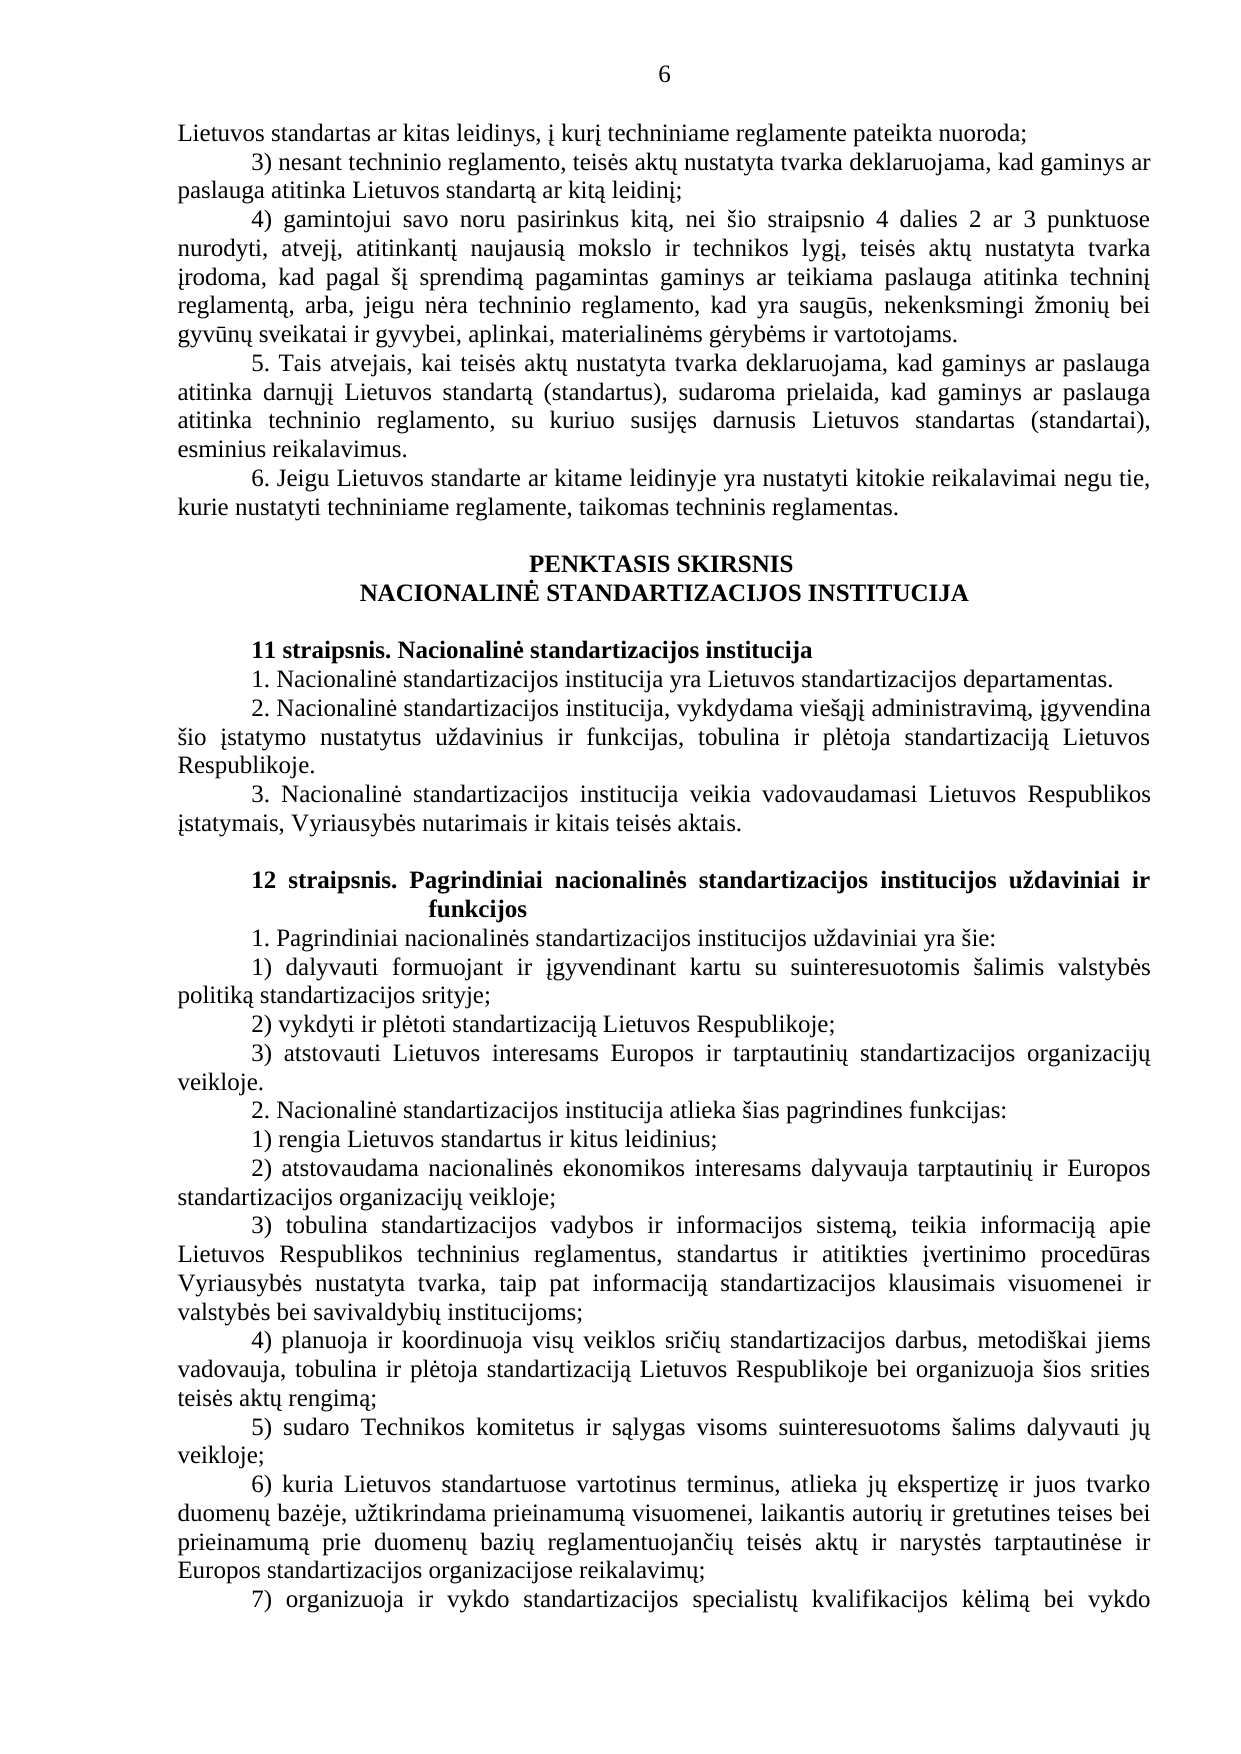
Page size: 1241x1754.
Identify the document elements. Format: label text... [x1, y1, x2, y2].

text 5. Tais atvejais, kai teisės aktų nustatyta tvarka deklaruojama, kad gaminys ar paslauga atitinka darnųjį Lietuvos standartą (standartus), sudaroma prielaida, kad gaminys ar paslauga atitinka techninio reglamento, su kuriuo susijęs darnusis Lietuvos standartas (standartai), esminius reikalavimus. [177, 348, 1152, 463]
text 6. Jeigu Lietuvos standarte ar kitame leidinyje yra nustatyti kitokie reikalavimai negu tie, kurie nustatyti techniniame reglamente, taikomas techninis reglamentas. [177, 463, 1152, 521]
text 2. Nacionalinė standartizacijos institucija atlieka šias pagrindines funkcijas: [177, 1096, 1152, 1124]
text 7) organizuoja ir vykdo standartizacijos specialistų kvalifikacijos kėlimą bei vykdo [177, 1584, 1152, 1613]
text 3) nesant techninio reglamento, teisės aktų nustatyta tvarka deklaruojama, kad gaminys ar paslauga atitinka Lietuvos standartą ar kitą leidinį; [177, 147, 1152, 204]
text PENKTASIS SKIRSNIS [177, 549, 1152, 578]
text 1) rengia Lietuvos standartus ir kitus leidinius; [177, 1124, 1152, 1153]
text 1. Pagrindiniai nacionalinės standartizacijos institucijos uždaviniai yra šie: [177, 923, 1152, 952]
text 2) vykdyti ir plėtoti standartizaciją Lietuvos Respublikoje; [177, 1009, 1152, 1038]
text NACIONALINĖ STANDARTIZACIJOS INSTITUCIJA [177, 578, 1152, 607]
text 1. Nacionalinė standartizacijos institucija yra Lietuvos standartizacijos departamentas. [177, 664, 1152, 693]
text 3. Nacionalinė standartizacijos institucija veikia vadovaudamasi Lietuvos Respublikos įstatymais, Vyriausybės nutarimais ir kitais teisės aktais. [177, 779, 1152, 837]
text Lietuvos standartas ar kitas leidinys, į kurį techniniame reglamente pateikta nuoroda; [177, 118, 1152, 147]
text 2) atstovaudama nacionalinės ekonomikos interesams dalyvauja tarptautinių ir Europos standartizacijos organizacijų veikloje; [177, 1153, 1152, 1211]
text 5) sudaro Technikos komitetus ir sąlygas visoms suinteresuotoms šalims dalyvauti jų veikloje; [177, 1412, 1152, 1469]
text 2. Nacionalinė standartizacijos institucija, vykdydama viešąjį administravimą, įgyvendina šio įstatymo nustatytus uždavinius ir funkcijas, tobulina ir plėtoja standartizaciją Lietuvos Respublikoje. [177, 693, 1152, 779]
text 11 straipsnis. Nacionalinė standartizacijos institucija [177, 636, 1152, 664]
text 3) tobulina standartizacijos vadybos ir informacijos sistemą, teikia informaciją apie Lietuvos Respublikos techninius reglamentus, standartus ir atitikties įvertinimo procedūras Vyriausybės nustatyta tvarka, taip pat informaciją standartizacijos klausimais visuomenei ir valstybės bei savivaldybių institucijoms; [177, 1211, 1152, 1326]
text 3) atstovauti Lietuvos interesams Europos ir tarptautinių standartizacijos organizacijų veikloje. [177, 1038, 1152, 1096]
text 4) planuoja ir koordinuoja visų veiklos sričių standartizacijos darbus, metodiškai jiems vadovauja, tobulina ir plėtoja standartizaciją Lietuvos Respublikoje bei organizuoja šios srities teisės aktų rengimą; [177, 1326, 1152, 1412]
text 6) kuria Lietuvos standartuose vartotinus terminus, atlieka jų ekspertizę ir juos tvarko duomenų bazėje, užtikrindama prieinamumą visuomenei, laikantis autorių ir gretutines teises bei prieinamumą prie duomenų bazių reglamentuojančių teisės aktų ir narystės tarptautinėse ir Europos standartizacijos organizacijose reikalavimų; [177, 1469, 1152, 1584]
text 12 straipsnis. Pagrindiniai nacionalinės standartizacijos institucijos uždaviniai ir funkcijos [251, 866, 1152, 923]
text 1) dalyvauti formuojant ir įgyvendinant kartu su suinteresuotomis šalimis valstybės politiką standartizacijos srityje; [177, 952, 1152, 1009]
text 4) gamintojui savo noru pasirinkus kitą, nei šio straipsnio 4 dalies 2 ar 3 punktuose nurodyti, atvejį, atitinkantį naujausią mokslo ir technikos lygį, teisės aktų nustatyta tvarka įrodoma, kad pagal šį sprendimą pagamintas gaminys ar teikiama paslauga atitinka techninį reglamentą, arba, jeigu nėra techninio reglamento, kad yra saugūs, nekenksmingi žmonių bei gyvūnų sveikatai ir gyvybei, aplinkai, materialinėms gėrybėms ir vartotojams. [177, 204, 1152, 348]
